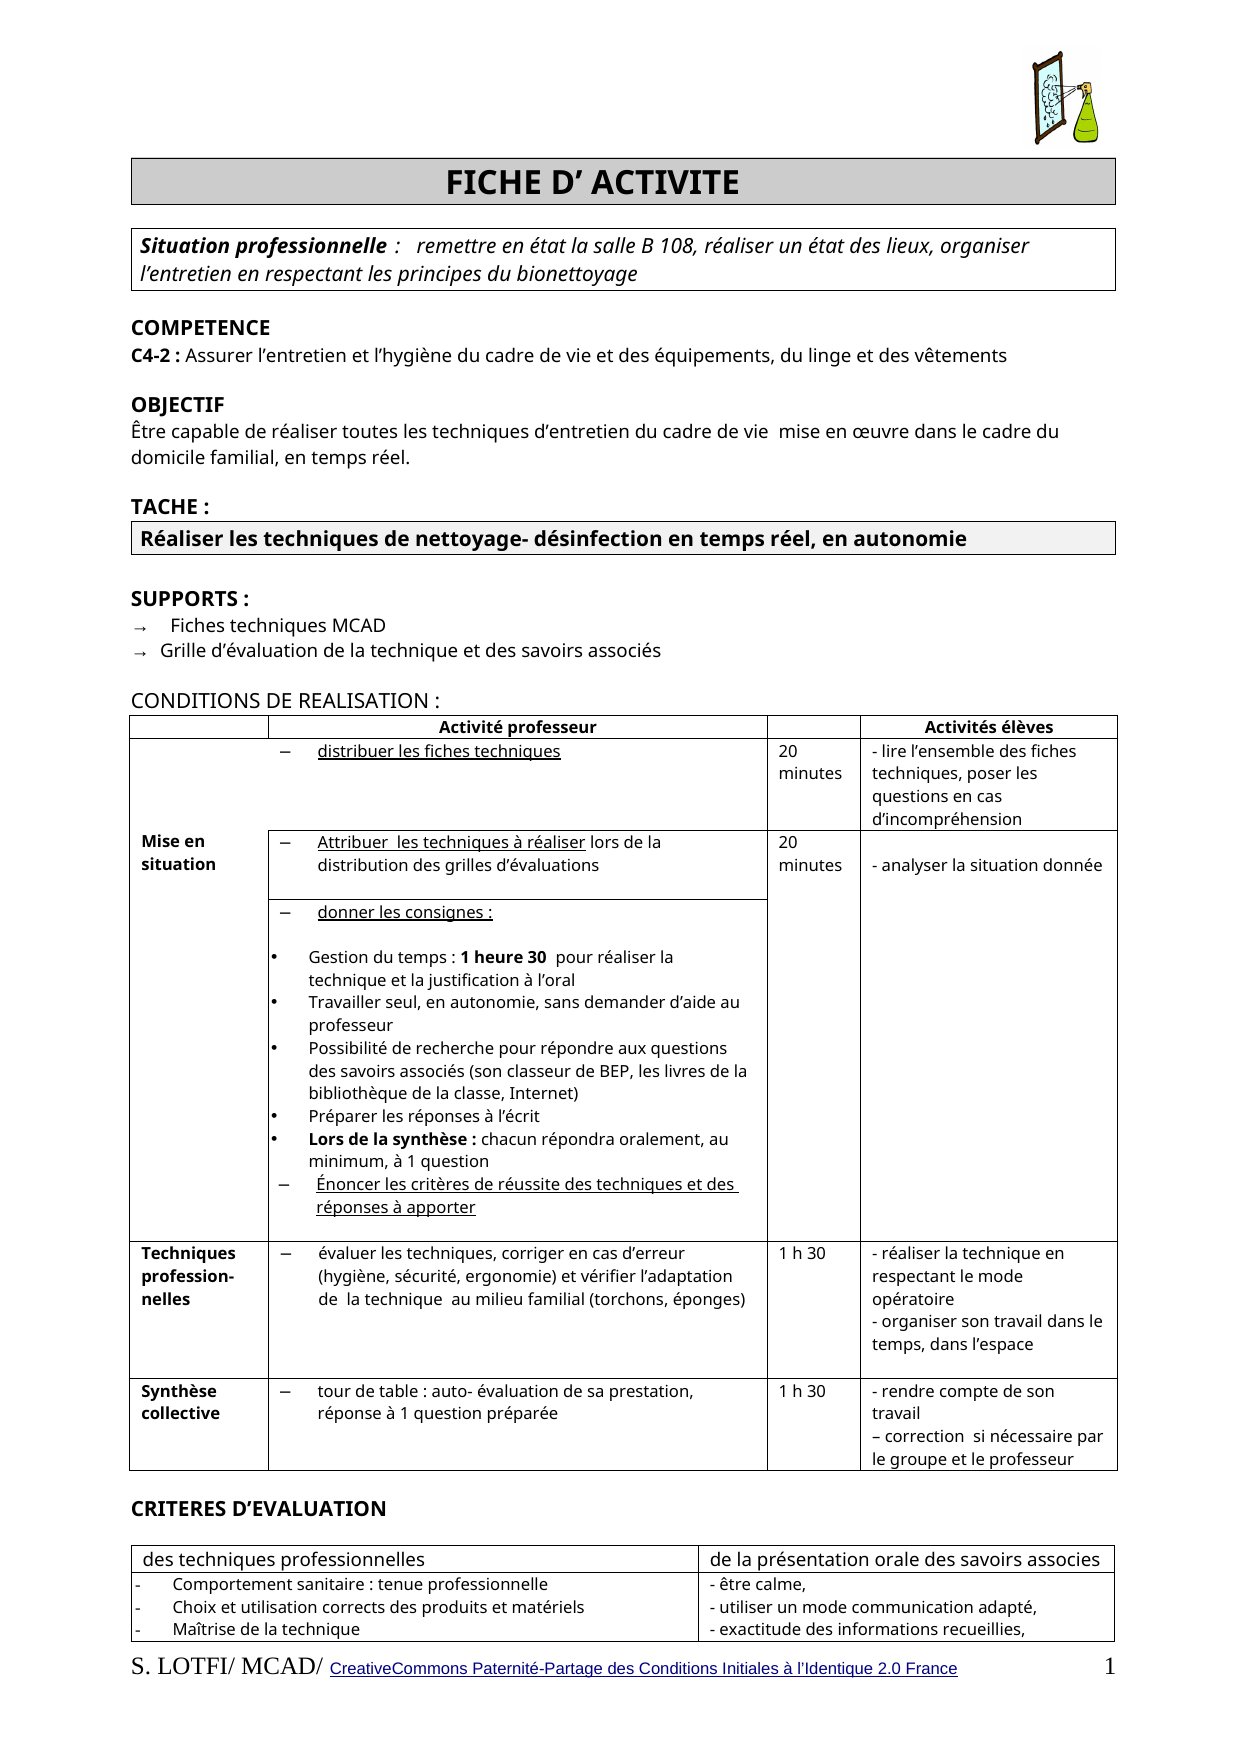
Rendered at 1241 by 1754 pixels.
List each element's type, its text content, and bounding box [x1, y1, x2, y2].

table_header Attribuer les techniques à réaliser lors de la distribution des grilles d’évaluations [269, 831, 767, 899]
text SUPPORTS : [131, 584, 1116, 612]
table_cell donner les consignes : Gestion du temps : 1 heure 30 pour réaliser la technique et la justification à l’oral Travailler seul, en autonomie, sans demander d’aide au professeur Possibilité de recherche pour répondre aux questions des savoirs associés (son classeur de BEP, les livres de la bibliothèque de la classe, Internet) Préparer les réponses à l’écrit Lors de la synthèse : chacun répondra oralement, au minimum, à 1 question Énoncer les critères de réussite des techniques et des réponses à apporter [269, 900, 767, 1241]
table_cell Comportement sanitaire : tenue professionnelle Choix et utilisation corrects des produits et matériels Maîtrise de la technique [132, 1573, 698, 1641]
table_header [130, 716, 268, 738]
table_header distribuer les fiches techniques [269, 739, 767, 830]
text → Grille d’évaluation de la technique et des savoirs associés [131, 638, 1116, 663]
subtitle OBJECTIF [131, 390, 1116, 418]
table_cell 1 h 30 [768, 1379, 860, 1470]
table_cell - analyser la situation donnée [861, 831, 1117, 1241]
table_cell évaluer les techniques, corriger en cas d’erreur (hygiène, sécurité, ergonomie) et vérifier l’adaptation de la technique au milieu familial (torchons, éponges) [269, 1242, 767, 1378]
table_header des techniques professionnelles [132, 1546, 698, 1572]
table_header Activités élèves [861, 716, 1117, 738]
text Situation professionnelle : remettre en état la salle B 108, réaliser un état des lieux, organiser l’entretien en respectant les principes du bionettoyage [132, 229, 1115, 290]
table_cell Synthèse collective [130, 1379, 268, 1470]
subtitle TACHE : [131, 492, 1116, 521]
table_header de la présentation orale des savoirs associes [699, 1546, 1114, 1572]
table_cell 20 minutes [768, 831, 860, 1241]
table_cell Techniques profession-nelles [130, 1242, 268, 1378]
picture [1023, 46, 1102, 149]
table_cell 1 h 30 [768, 1242, 860, 1378]
text COMPETENCE [131, 313, 1116, 342]
table_header - lire l’ensemble des fiches techniques, poser les questions en cas d’incompréhension [861, 739, 1117, 830]
text Réaliser les techniques de nettoyage- désinfection en temps réel, en autonomie [132, 522, 1115, 554]
table_cell tour de table : auto- évaluation de sa prestation, réponse à 1 question préparée [269, 1379, 767, 1470]
text C4-2 : Assurer l’entretien et l’hygiène du cadre de vie et des équipements, du linge et des vêtements [131, 342, 1116, 367]
table_header [768, 716, 860, 738]
table_header Activité professeur [269, 716, 767, 738]
subtitle Être capable de réaliser toutes les techniques d’entretien du cadre de vie mise en œuvre dans le cadre du domicile familial, en temps réel. [131, 418, 1116, 469]
table_cell - être calme, - utiliser un mode communication adapté, - exactitude des informations recueillies, [699, 1573, 1114, 1641]
table_header 20 minutes [768, 739, 860, 830]
text → Fiches techniques MCAD [131, 612, 1116, 638]
text CONDITIONS DE REALISATION : [131, 686, 1116, 714]
table_cell - réaliser la technique en respectant le mode opératoire - organiser son travail dans le temps, dans l’espace [861, 1242, 1117, 1378]
subtitle FICHE D’ ACTIVITE [132, 159, 1115, 204]
text CRITERES D’EVALUATION [131, 1494, 1116, 1522]
table_cell - rendre compte de son travail – correction si nécessaire par le groupe et le professeur [861, 1379, 1117, 1470]
table_cell Mise en situation [130, 739, 269, 1241]
